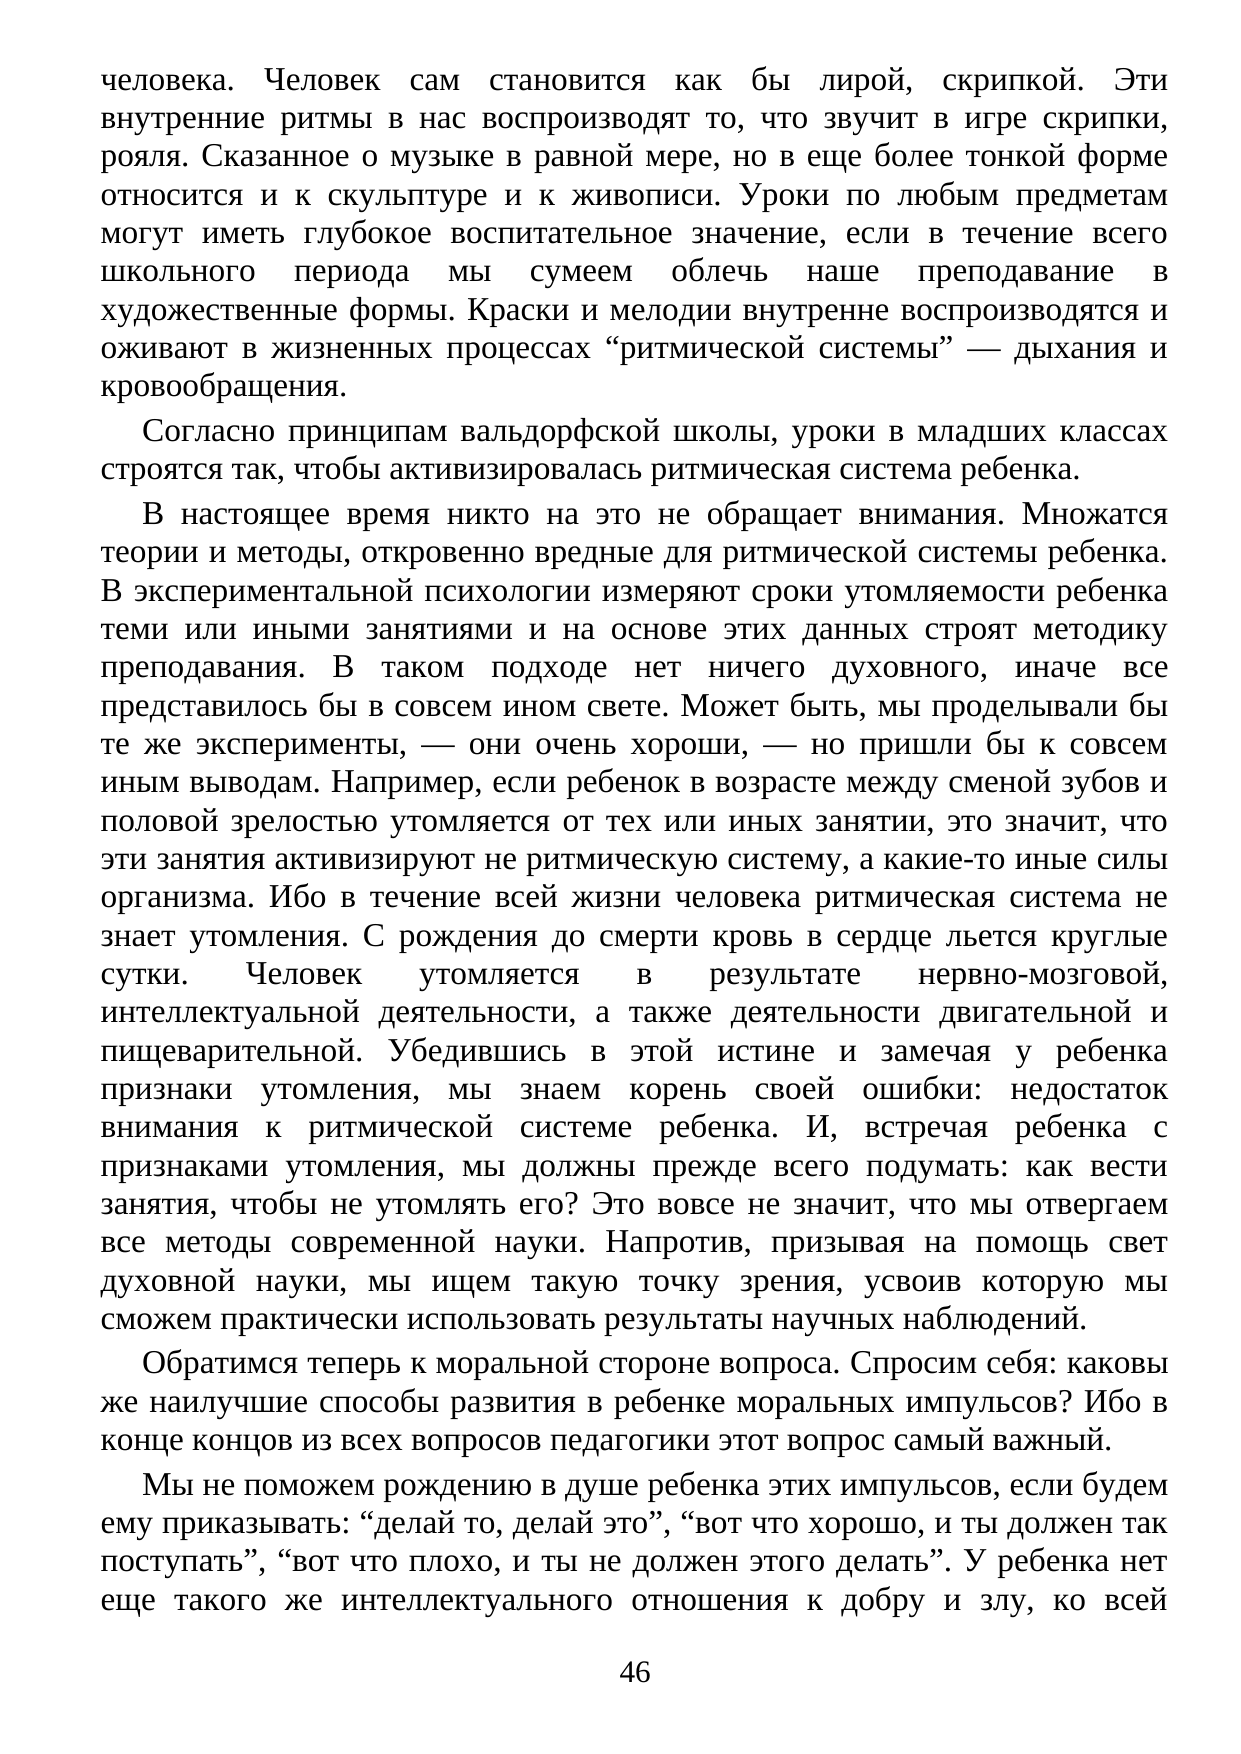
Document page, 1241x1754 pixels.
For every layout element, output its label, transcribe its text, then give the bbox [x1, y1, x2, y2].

text В настоящее время никто на это не обращает внимания. Множатся теории и методы, откровенно вредные для ритмической системы ребенка. В экспериментальной психологии измеряют сроки утомляемости ребенка теми или иными занятиями и на основе этих данных строят методику преподавания. В таком подходе нет ничего духовного, иначе все представилось бы в совсем ином свете. Может быть, мы проделывали бы те же эксперименты, — они очень хороши, — но пришли бы к совсем иным выводам. Например, если ребенок в возрасте между сменой зубов и половой зрелостью утомляется от тех или иных занятии, это значит, что эти занятия активизируют не ритмическую систему, а какие-то иные силы организма. Ибо в течение всей жизни человека ритмическая система не знает утомления. С рождения до смерти кровь в сердце льется круглые сутки. Человек утомляется в результате нервно-мозговой, интеллектуальной деятельности, а также деятельности двигательной и пищеварительной. Убедившись в этой истине и замечая у ребенка признаки утомления, мы знаем корень своей ошибки: недостаток внимания к ритмической системе ребенка. И, встречая ребенка с признаками утомления, мы должны прежде всего подумать: как вести занятия, чтобы не утомлять его? Это вовсе не значит, что мы отвергаем все методы современной науки. Напротив, призывая на помощь свет духовной науки, мы ищем такую точку зрения, усвоив которую мы сможем практически использовать результаты научных наблюдений. [100, 493, 1169, 1337]
text Согласно принципам вальдорфской школы, уроки в младших классах строятся так, чтобы активизировалась ритмическая система ребенка. [100, 410, 1169, 487]
text Мы не поможем рождению в душе ребенка этих импульсов, если будем ему приказывать: “делай то, делай это”, “вот что хорошо, и ты должен так поступать”, “вот что плохо, и ты не должен этого делать”. У ребенка нет еще такого же интеллектуального отношения к добру и злу, ко всей [100, 1464, 1169, 1617]
text человека. Человек сам становится как бы лирой, скрипкой. Эти внутренние ритмы в нас воспроизводят то, что звучит в игре скрипки, рояля. Сказанное о музыке в равной мере, но в еще более тонкой форме относится и к скульптуре и к живописи. Уроки по любым предметам могут иметь глубокое воспитательное значение, если в течение всего школьного периода мы сумеем облечь наше преподавание в художественные формы. Краски и мелодии внутренне воспроизводятся и оживают в жизненных процессах “ритмической системы” — дыхания и кровообращения. [100, 59, 1169, 404]
text Обратимся теперь к моральной стороне вопроса. Спросим себя: каковы же наилучшие способы развития в ребенке моральных импульсов? Ибо в конце концов из всех вопросов педагогики этот вопрос самый важный. [100, 1343, 1169, 1458]
